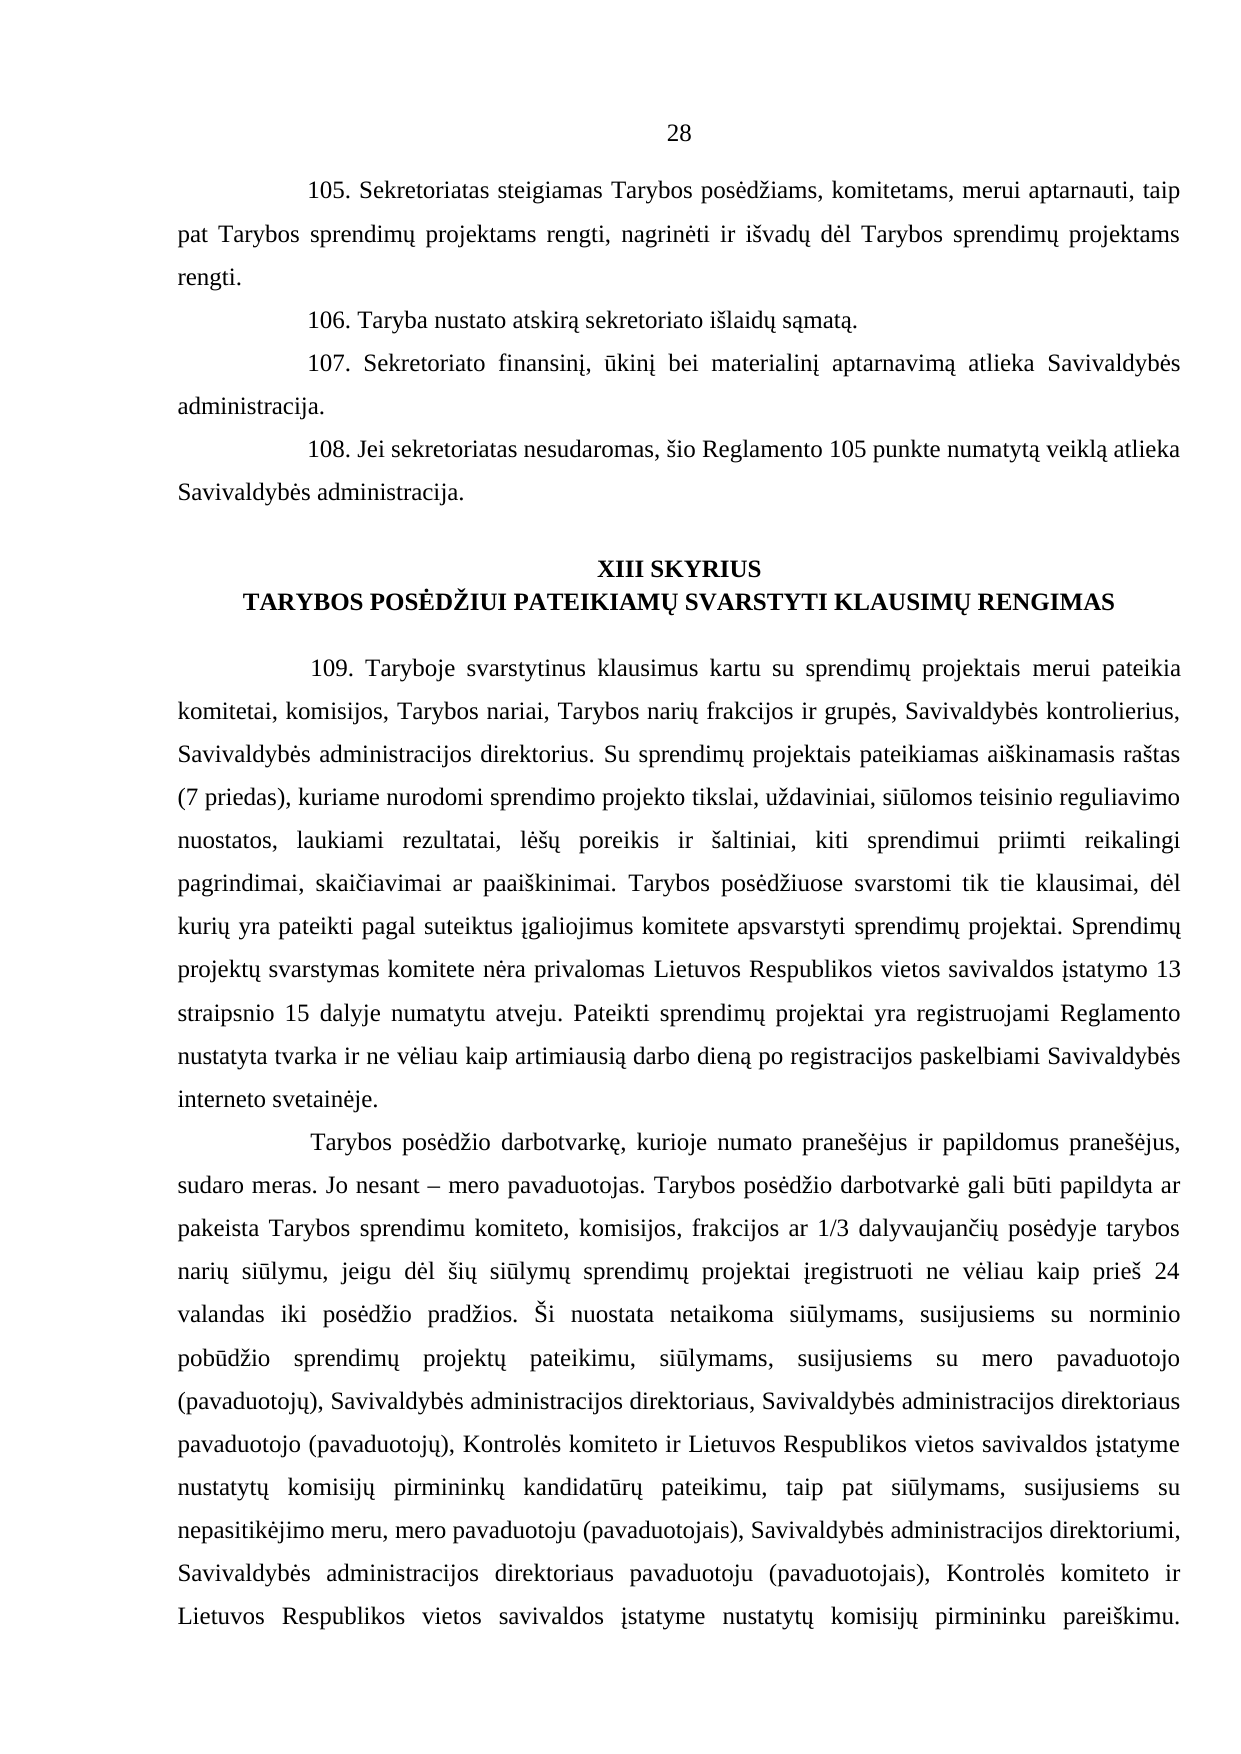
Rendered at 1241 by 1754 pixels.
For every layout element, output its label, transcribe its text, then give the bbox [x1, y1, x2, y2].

text Tarybos posėdžio darbotvarkę, kurioje numato pranešėjus ir papildomus pranešėjus, sudaro meras. Jo nesant – mero pavaduotojas. Tarybos posėdžio darbotvarkė gali būti papildyta ar pakeista Tarybos sprendimu komiteto, komisijos, frakcijos ar 1/3 dalyvaujančių posėdyje tarybos narių siūlymu, jeigu dėl šių siūlymų sprendimų projektai įregistruoti ne vėliau kaip prieš 24 valandas iki posėdžio pradžios. Ši nuostata netaikoma siūlymams, susijusiems su norminio pobūdžio sprendimų projektų pateikimu, siūlymams, susijusiems su mero pavaduotojo (pavaduotojų), Savivaldybės administracijos direktoriaus, Savivaldybės administracijos direktoriaus pavaduotojo (pavaduotojų), Kontrolės komiteto ir Lietuvos Respublikos vietos savivaldos įstatyme nustatytų komisijų pirmininkų kandidatūrų pateikimu, taip pat siūlymams, susijusiems su nepasitikėjimo meru, mero pavaduotoju (pavaduotojais), Savivaldybės administracijos direktoriumi, Savivaldybės administracijos direktoriaus pavaduotoju (pavaduotojais), Kontrolės komiteto ir Lietuvos Respublikos vietos savivaldos įstatyme nustatytų komisijų pirmininku pareiškimu. [177, 1127, 1181, 1630]
text TARYBOS POSĖDŽIUI PATEIKIAMŲ SVARSTYTI KLAUSIMŲ RENGIMAS [177, 587, 1181, 615]
text 106. Taryba nustato atskirą sekretoriato išlaidų sąmatą. [177, 305, 1181, 334]
text 108. Jei sekretoriatas nesudaromas, šio Reglamento 105 punkte numatytą veiklą atlieka Savivaldybės administracija. [177, 434, 1181, 506]
text 109. Taryboje svarstytinus klausimus kartu su sprendimų projektais merui pateikia komitetai, komisijos, Tarybos nariai, Tarybos narių frakcijos ir grupės, Savivaldybės kontrolierius, Savivaldybės administracijos direktorius. Su sprendimų projektais pateikiamas aiškinamasis raštas (7 priedas), kuriame nurodomi sprendimo projekto tikslai, uždaviniai, siūlomos teisinio reguliavimo nuostatos, laukiami rezultatai, lėšų poreikis ir šaltiniai, kiti sprendimui priimti reikalingi pagrindimai, skaičiavimai ar paaiškinimai. Tarybos posėdžiuose svarstomi tik tie klausimai, dėl kurių yra pateikti pagal suteiktus įgaliojimus komitete apsvarstyti sprendimų projektai. Sprendimų projektų svarstymas komitete nėra privalomas Lietuvos Respublikos vietos savivaldos įstatymo 13 straipsnio 15 dalyje numatytu atveju. Pateikti sprendimų projektai yra registruojami Reglamento nustatyta tvarka ir ne vėliau kaip artimiausią darbo dieną po registracijos paskelbiami Savivaldybės interneto svetainėje. [177, 653, 1181, 1113]
text 105. Sekretoriatas steigiamas Tarybos posėdžiams, komitetams, merui aptarnauti, taip pat Tarybos sprendimų projektams rengti, nagrinėti ir išvadų dėl Tarybos sprendimų projektams rengti. [177, 176, 1181, 291]
text 107. Sekretoriato finansinį, ūkinį bei materialinį aptarnavimą atlieka Savivaldybės administracija. [177, 348, 1181, 420]
text XIII SKYRIUS [177, 554, 1181, 582]
